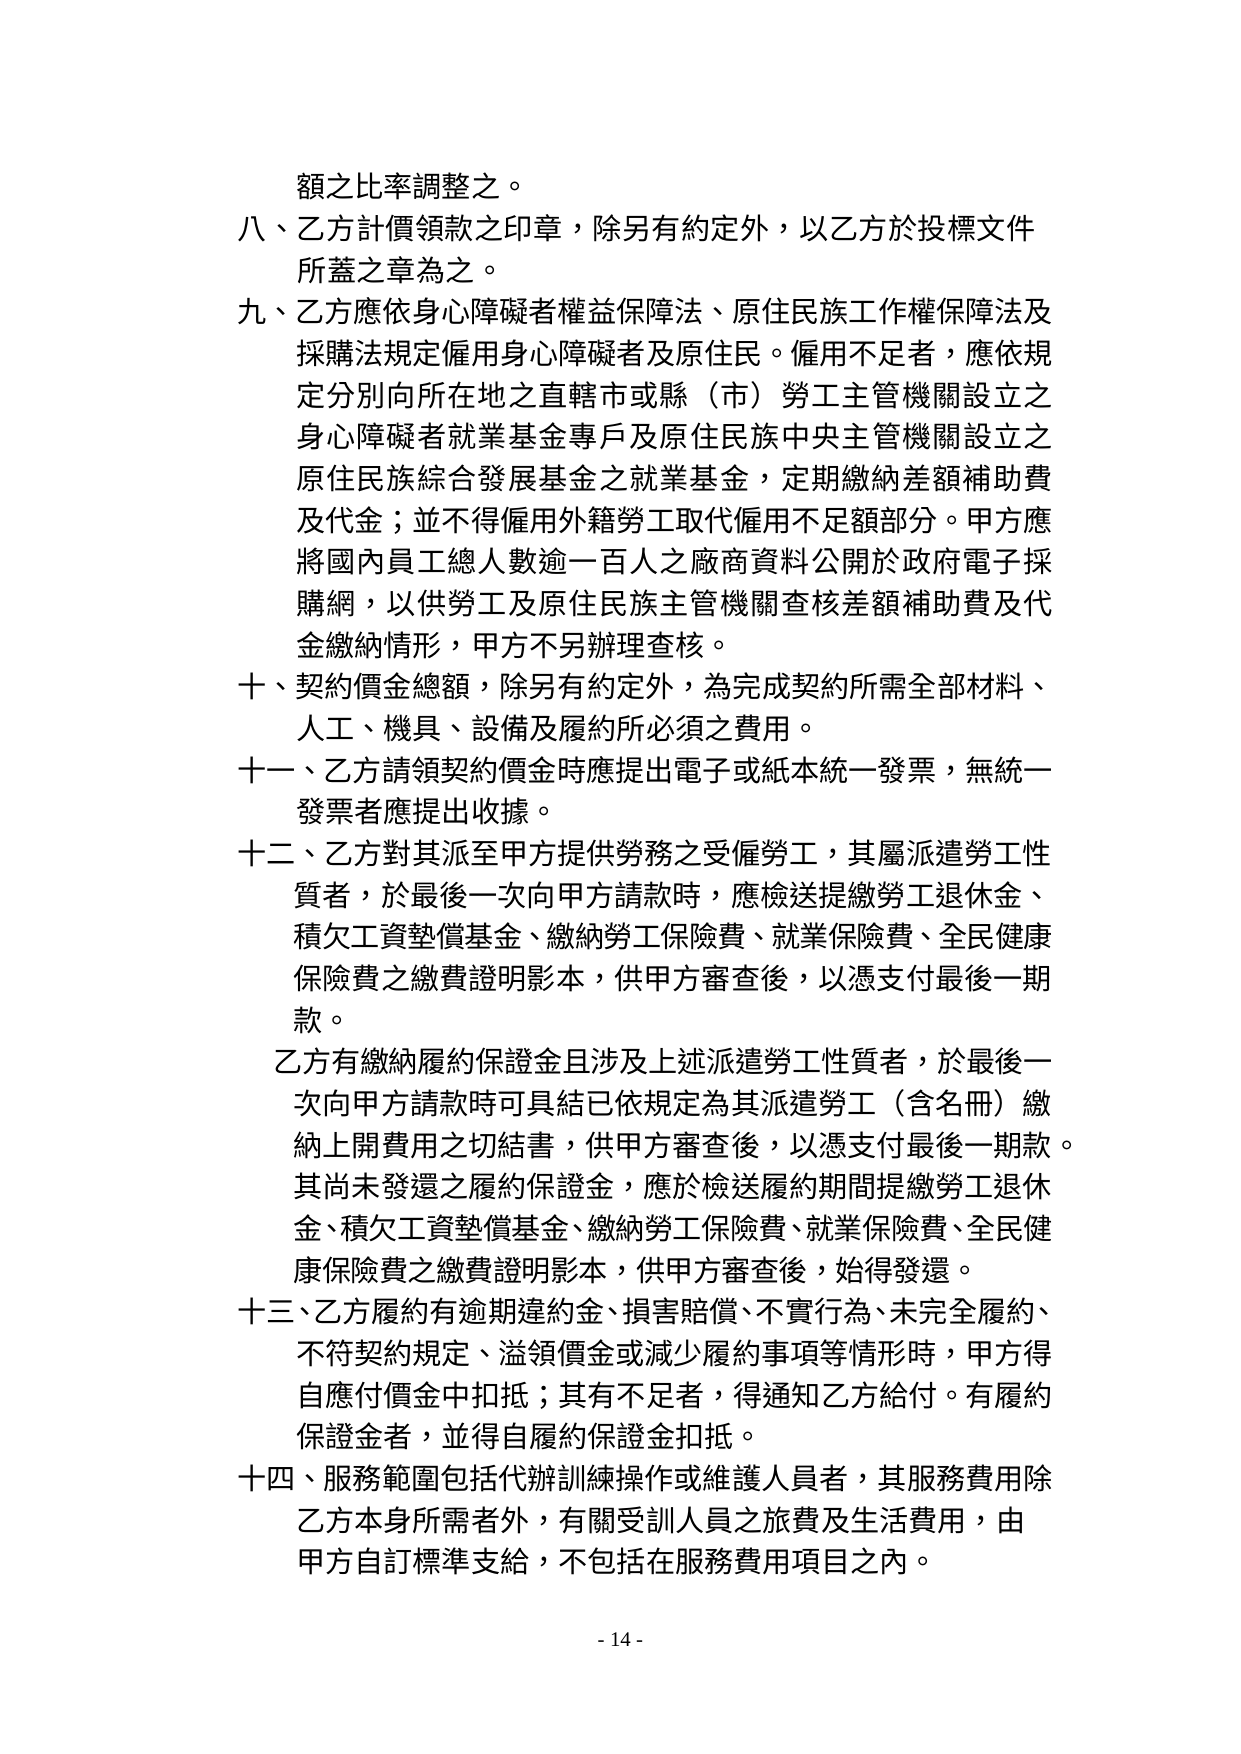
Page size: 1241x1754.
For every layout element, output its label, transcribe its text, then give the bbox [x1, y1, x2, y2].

text 十、契約價金總額，除另有約定外，為完成契約所需全部材料、人工、機具、設備及履約所必須之費用。 [237, 664, 1053, 748]
text 九、乙方應依身心障礙者權益保障法、原住民族工作權保障法及採購法規定僱用身心障礙者及原住民。僱用不足者，應依規定分別向所在地之直轄市或縣（市）勞工主管機關設立之身心障礙者就業基金專戶及原住民族中央主管機關設立之原住民族綜合發展基金之就業基金，定期繳納差額補助費及代金；並不得僱用外籍勞工取代僱用不足額部分。甲方應將國內員工總人數逾一百人之廠商資料公開於政府電子採購網，以供勞工及原住民族主管機關查核差額補助費及代金繳納情形，甲方不另辦理查核。 [237, 289, 1053, 664]
text 十二、乙方對其派至甲方提供勞務之受僱勞工，其屬派遣勞工性質者，於最後一次向甲方請款時，應檢送提繳勞工退休金、積欠工資墊償基金、繳納勞工保險費、就業保險費、全民健康保險費之繳費證明影本，供甲方審查後，以憑支付最後一期款。 [237, 831, 1053, 1039]
text 八、乙方計價領款之印章，除另有約定外，以乙方於投標文件所蓋之章為之。 [237, 206, 1053, 289]
text 額之比率調整之。 [237, 164, 1053, 206]
text 十四、服務範圍包括代辦訓練操作或維護人員者，其服務費用除乙方本身所需者外，有關受訓人員之旅費及生活費用，由甲方自訂標準支給，不包括在服務費用項目之內。 [237, 1456, 1053, 1581]
text 乙方有繳納履約保證金且涉及上述派遣勞工性質者，於最後一次向甲方請款時可具結已依規定為其派遣勞工（含名冊）繳納上開費用之切結書，供甲方審查後，以憑支付最後一期款。其尚未發還之履約保證金，應於檢送履約期間提繳勞工退休金、積欠工資墊償基金、繳納勞工保險費、就業保險費、全民健康保險費之繳費證明影本，供甲方審查後，始得發還。 [237, 1039, 1053, 1289]
text 十一、乙方請領契約價金時應提出電子或紙本統一發票，無統一發票者應提出收據。 [237, 748, 1053, 831]
text 十三、乙方履約有逾期違約金、損害賠償、不實行為、未完全履約、不符契約規定、溢領價金或減少履約事項等情形時，甲方得自應付價金中扣抵；其有不足者，得通知乙方給付。有履約保證金者，並得自履約保證金扣抵。 [237, 1289, 1053, 1456]
